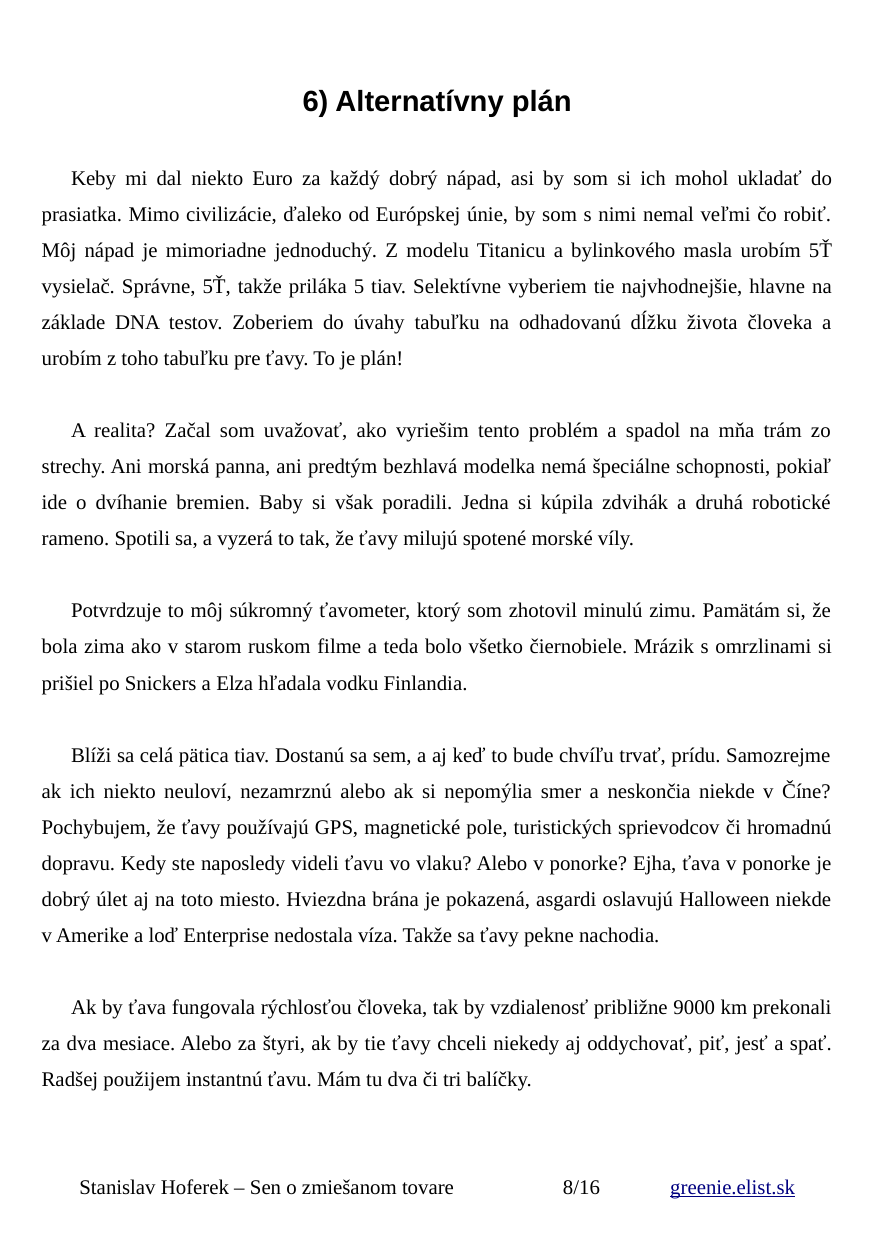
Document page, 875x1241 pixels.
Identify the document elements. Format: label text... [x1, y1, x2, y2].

text Ak by ťava fungovala rýchlosťou človeka, tak by vzdialenosť približne 9000 km prekonali za dva mesiace. Alebo za štyri, ak by tie ťavy chceli niekedy aj oddychovať, piť, jesť a spať. Radšej použijem instantnú ťavu. Mám tu dva či tri balíčky. [41, 995, 833, 1091]
text A realita? Začal som uvažovať, ako vyriešim tento problém a spadol na mňa trám zo strechy. Ani morská panna, ani predtým bezhlavá modelka nemá špeciálne schopnosti, pokiaľ ide o dvíhanie bremien. Baby si však poradili. Jedna si kúpila zdvihák a druhá robotické rameno. Spotili sa, a vyzerá to tak, že ťavy milujú spotené morské víly. [41, 418, 833, 550]
text Potvrdzuje to môj súkromný ťavometer, ktorý som zhotovil minulú zimu. Pamätám si, že bola zima ako v starom ruskom filme a teda bolo všetko čiernobiele. Mrázik s omrzlinami si prišiel po Snickers a Elza hľadala vodku Finlandia. [41, 598, 833, 694]
text Blíži sa celá pätica tiav. Dostanú sa sem, a aj keď to bude chvíľu trvať, prídu. Samozrejme ak ich niekto neuloví, nezamrznú alebo ak si nepomýlia smer a neskončia niekde v Číne? Pochybujem, že ťavy používajú GPS, magnetické pole, turistických sprievodcov či hromadnú dopravu. Kedy ste naposledy videli ťavu vo vlaku? Alebo v ponorke? Ejha, ťava v ponorke je dobrý úlet aj na toto miesto. Hviezdna brána je pokazená, asgardi oslavujú Halloween niekde v Amerike a loď Enterprise nedostala víza. Takže sa ťavy pekne nachodia. [41, 742, 833, 947]
text Keby mi dal niekto Euro za každý dobrý nápad, asi by som si ich mohol ukladať do prasiatka. Mimo civilizácie, ďaleko od Európskej únie, by som s nimi nemal veľmi čo robiť. Môj nápad je mimoriadne jednoduchý. Z modelu Titanicu a bylinkového masla urobím 5Ť vysielač. Správne, 5Ť, takže priláka 5 tiav. Selektívne vyberiem tie najvhodnejšie, hlavne na základe DNA testov. Zoberiem do úvahy tabuľku na odhadovanú dĺžku života človeka a urobím z toho tabuľku pre ťavy. To je plán! [41, 166, 833, 370]
subtitle 6) Alternatívny plán [41, 84, 833, 117]
